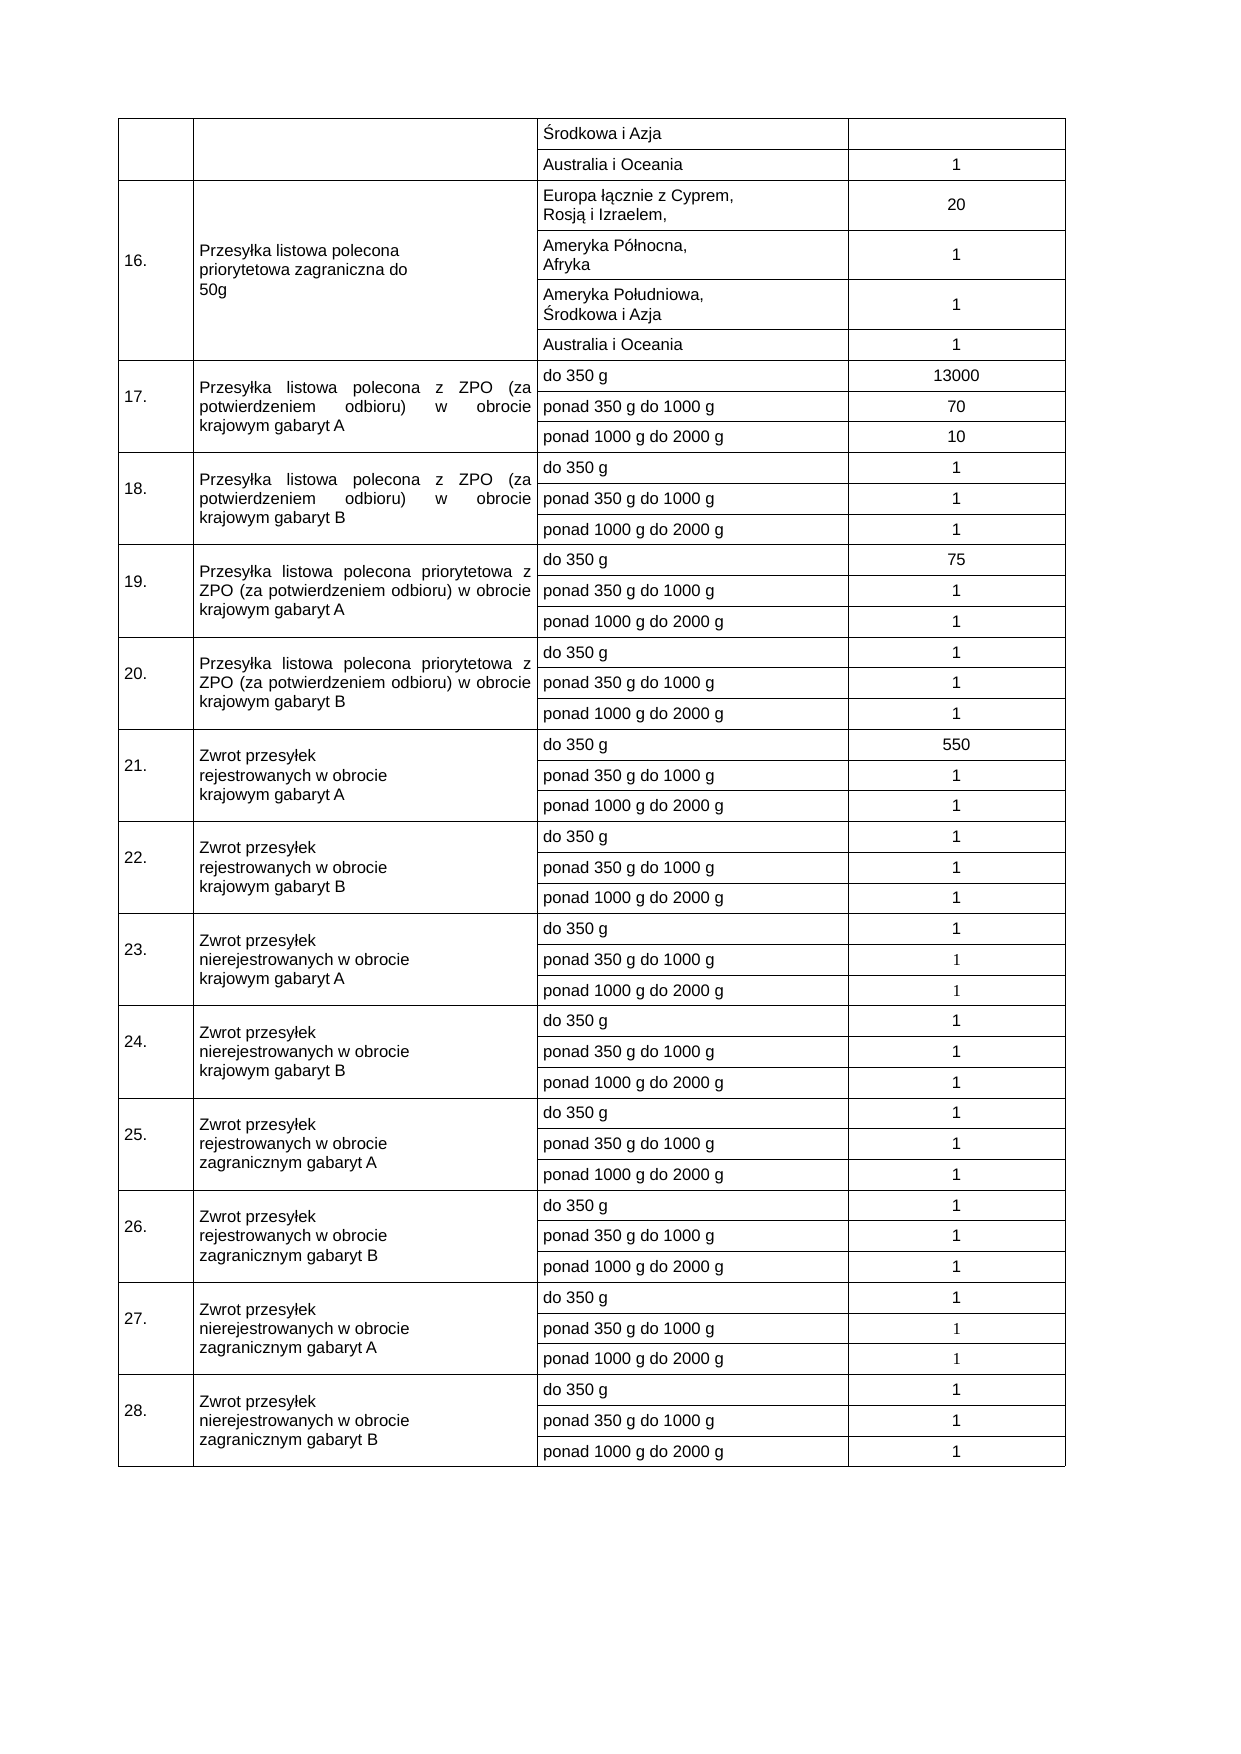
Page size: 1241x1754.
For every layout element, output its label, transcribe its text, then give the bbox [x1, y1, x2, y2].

table_cell Środkowa i Azja [538, 119, 848, 149]
table_cell ponad 350 g do 1000 g [538, 392, 848, 421]
table_cell Zwrot przesyłek rejestrowanych w obrocie krajowym gabaryt B [194, 822, 537, 913]
table_cell do 350 g [538, 545, 848, 575]
table_cell ponad 350 g do 1000 g [538, 1129, 848, 1159]
table_cell ponad 350 g do 1000 g [538, 1406, 848, 1436]
table_cell 20. [119, 638, 193, 729]
table_cell Ameryka Północna, Afryka [538, 231, 848, 279]
table_cell 1 [849, 1314, 1065, 1343]
table_cell ponad 350 g do 1000 g [538, 945, 848, 974]
table_cell 550 [849, 730, 1065, 759]
table_cell 1 [849, 1221, 1065, 1251]
table_cell Zwrot przesyłek rejestrowanych w obrocie krajowym gabaryt A [194, 730, 537, 821]
table_cell 18. [119, 453, 193, 544]
table_cell 24. [119, 1006, 193, 1097]
table_cell Europa łącznie z Cyprem, Rosją i Izraelem, [538, 181, 848, 229]
table_cell 23. [119, 914, 193, 1005]
table_cell ponad 1000 g do 2000 g [538, 422, 848, 452]
table_cell 1 [849, 484, 1065, 514]
table_cell 27. [119, 1283, 193, 1374]
table_cell 1 [849, 791, 1065, 821]
table_cell 1 [849, 1344, 1065, 1374]
table_cell 1 [849, 976, 1065, 1005]
table_cell 20 [849, 181, 1065, 229]
table_cell Zwrot przesyłek nierejestrowanych w obrocie krajowym gabaryt B [194, 1006, 537, 1097]
table_cell 1 [849, 761, 1065, 790]
table_cell ponad 1000 g do 2000 g [538, 1344, 848, 1374]
table_cell 1 [849, 1006, 1065, 1036]
table_cell Zwrot przesyłek rejestrowanych w obrocie zagranicznym gabaryt A [194, 1099, 537, 1190]
table_cell Zwrot przesyłek nierejestrowanych w obrocie zagranicznym gabaryt B [194, 1375, 537, 1466]
table_cell do 350 g [538, 1283, 848, 1313]
table_cell 75 [849, 545, 1065, 575]
table_cell ponad 350 g do 1000 g [538, 1037, 848, 1067]
table_cell 1 [849, 1037, 1065, 1067]
table_cell 1 [849, 576, 1065, 606]
table_cell Przesyłka listowa polecona priorytetowa zagraniczna do 50g [194, 181, 537, 360]
table_cell ponad 1000 g do 2000 g [538, 1252, 848, 1282]
table_cell do 350 g [538, 822, 848, 852]
table_cell 17. [119, 361, 193, 452]
table_cell 13000 [849, 361, 1065, 391]
table_cell 1 [849, 945, 1065, 974]
table_cell ponad 350 g do 1000 g [538, 668, 848, 698]
table_cell 1 [849, 1068, 1065, 1097]
table_cell ponad 350 g do 1000 g [538, 853, 848, 882]
table_cell 1 [849, 515, 1065, 544]
table_cell do 350 g [538, 453, 848, 483]
table_cell ponad 1000 g do 2000 g [538, 976, 848, 1005]
table_cell 26. [119, 1191, 193, 1282]
table_cell 21. [119, 730, 193, 821]
table_cell do 350 g [538, 1099, 848, 1128]
table_cell 1 [849, 607, 1065, 637]
table_cell [194, 119, 537, 179]
table_cell 1 [849, 231, 1065, 279]
table_cell ponad 1000 g do 2000 g [538, 699, 848, 729]
table_cell 1 [849, 853, 1065, 882]
table_cell ponad 1000 g do 2000 g [538, 791, 848, 821]
table_cell 28. [119, 1375, 193, 1466]
table_cell ponad 1000 g do 2000 g [538, 607, 848, 637]
table_cell ponad 350 g do 1000 g [538, 576, 848, 606]
table_cell ponad 1000 g do 2000 g [538, 1068, 848, 1097]
table_cell 1 [849, 638, 1065, 667]
table_cell ponad 350 g do 1000 g [538, 1314, 848, 1343]
table_cell ponad 1000 g do 2000 g [538, 884, 848, 913]
table_cell 19. [119, 545, 193, 637]
table_cell Przesyłka listowa polecona z ZPO (za potwierdzeniem odbioru) w obrocie krajowym gabaryt B [194, 453, 537, 544]
table_cell do 350 g [538, 1375, 848, 1405]
table_cell 1 [849, 884, 1065, 913]
table_cell 1 [849, 1375, 1065, 1405]
table_cell 16. [119, 181, 193, 360]
table_cell [849, 119, 1065, 149]
table_cell ponad 1000 g do 2000 g [538, 1437, 848, 1466]
table_cell Zwrot przesyłek nierejestrowanych w obrocie krajowym gabaryt A [194, 914, 537, 1005]
table_cell 1 [849, 1283, 1065, 1313]
table_cell 1 [849, 453, 1065, 483]
table_cell Australia i Oceania [538, 330, 848, 360]
table_cell 1 [849, 1252, 1065, 1282]
table_cell Przesyłka listowa polecona z ZPO (za potwierdzeniem odbioru) w obrocie krajowym gabaryt A [194, 361, 537, 452]
table_cell Przesyłka listowa polecona priorytetowa z ZPO (za potwierdzeniem odbioru) w obrocie krajowym gabaryt B [194, 638, 537, 729]
table_cell 25. [119, 1099, 193, 1190]
table_cell Australia i Oceania [538, 150, 848, 179]
table_cell do 350 g [538, 914, 848, 944]
table_cell 1 [849, 280, 1065, 329]
table_cell 1 [849, 668, 1065, 698]
table_cell 1 [849, 1160, 1065, 1190]
table_cell ponad 1000 g do 2000 g [538, 1160, 848, 1190]
table_cell do 350 g [538, 730, 848, 759]
table_cell do 350 g [538, 1191, 848, 1220]
table_cell 1 [849, 1129, 1065, 1159]
table_cell ponad 350 g do 1000 g [538, 1221, 848, 1251]
table_cell 1 [849, 150, 1065, 179]
table_cell Zwrot przesyłek rejestrowanych w obrocie zagranicznym gabaryt B [194, 1191, 537, 1282]
table_cell do 350 g [538, 1006, 848, 1036]
table_cell 70 [849, 392, 1065, 421]
table_cell Ameryka Południowa, Środkowa i Azja [538, 280, 848, 329]
table_cell 1 [849, 822, 1065, 852]
table_cell 1 [849, 330, 1065, 360]
table_cell 1 [849, 1406, 1065, 1436]
table_cell do 350 g [538, 361, 848, 391]
table_cell 1 [849, 1437, 1065, 1466]
table_cell do 350 g [538, 638, 848, 667]
table_cell 1 [849, 1191, 1065, 1220]
table_cell ponad 1000 g do 2000 g [538, 515, 848, 544]
table_cell Przesyłka listowa polecona priorytetowa z ZPO (za potwierdzeniem odbioru) w obrocie krajowym gabaryt A [194, 545, 537, 637]
table_cell 10 [849, 422, 1065, 452]
table_cell Zwrot przesyłek nierejestrowanych w obrocie zagranicznym gabaryt A [194, 1283, 537, 1374]
table_cell 1 [849, 914, 1065, 944]
table_cell 1 [849, 1099, 1065, 1128]
table_cell ponad 350 g do 1000 g [538, 761, 848, 790]
table_cell 22. [119, 822, 193, 913]
table_cell ponad 350 g do 1000 g [538, 484, 848, 514]
table_cell [119, 119, 193, 179]
table_cell 1 [849, 699, 1065, 729]
